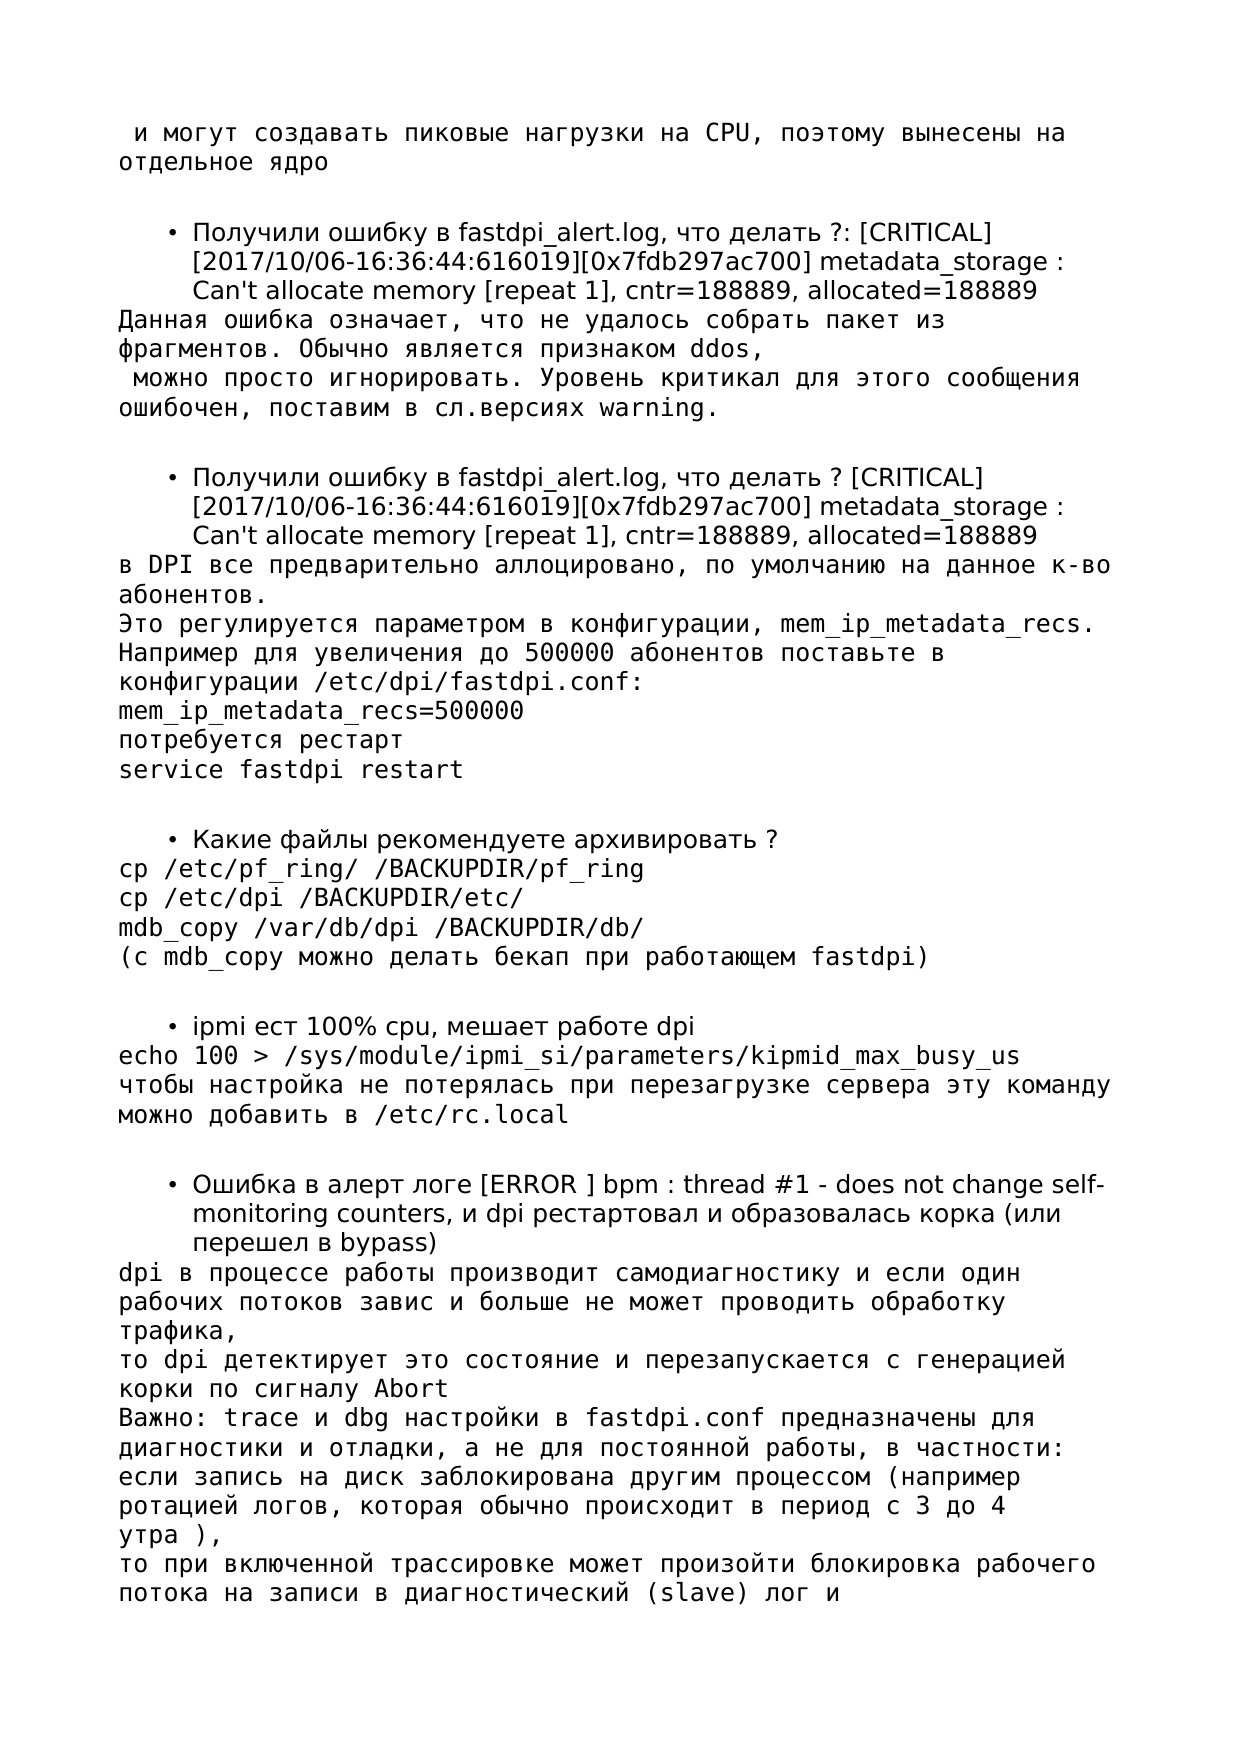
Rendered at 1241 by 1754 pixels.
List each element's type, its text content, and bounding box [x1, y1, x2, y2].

text в DPI все предварительно аллоцировано, по умолчанию на данное к-во абонентов. Это регулируется параметром в конфигурации, mem_ip_metadata_recs. Например для увеличения до 500000 абонентов поставьте в конфигурации /etc/dpi/fastdpi.conf: mem_ip_metadata_recs=500000 потребуется рестарт service fastdpi restart [118, 551, 1122, 784]
text и могут создавать пиковые нагрузки на CPU, поэтому вынесены на отдельное ядро [118, 118, 1122, 176]
list Получили ошибку в fastdpi_alert.log, что делать ? [CRITICAL][2017/10/06-16:36:44:616019][0x7fdb297ac700] metadata_storage : Can't allocate memory [repeat 1], cntr=188889, allocated=188889 [177, 463, 1122, 551]
list Получили ошибку в fastdpi_alert.log, что делать ?: [CRITICAL][2017/10/06-16:36:44:616019][0x7fdb297ac700] metadata_storage : Can't allocate memory [repeat 1], cntr=188889, allocated=188889 [177, 218, 1122, 305]
list ipmi ест 100% cpu, мешает работе dpi [177, 1012, 1122, 1041]
list Какие файлы рекомендуете архивировать ? [177, 825, 1122, 854]
text Данная ошибка означает, что не удалось собрать пакет из фрагментов. Обычно является признаком ddos, можно просто игнорировать. Уровень критикал для этого сообщения ошибочен, поставим в сл.версиях warning. [118, 305, 1122, 422]
text echo 100 > /sys/module/ipmi_si/parameters/kipmid_max_busy_us чтобы настройка не потерялась при перезагрузке сервера эту команду можно добавить в /etc/rc.local [118, 1041, 1122, 1129]
list Ошибка в алерт логе [ERROR ] bpm : thread #1 - does not change self-monitoring counters, и dpi рестартовал и образовалась корка (или перешел в bypass) [177, 1170, 1122, 1258]
text dpi в процессе работы производит самодиагностику и если один рабочих потоков завис и больше не может проводить обработку трафика, то dpi детектирует это состояние и перезапускается с генерацией корки по сигналу Abort Важно: trace и dbg настройки в fastdpi.conf предназначены для диагностики и отладки, а не для постоянной работы, в частности: если запись на диск заблокирована другим процессом (например ротацией логов, которая обычно происходит в период с 3 до 4 утра ), то при включенной трассировке может произойти блокировка рабочего потока на записи в диагностический (slave) лог и [118, 1258, 1122, 1608]
text cp /etc/pf_ring/ /BACKUPDIR/pf_ring cp /etc/dpi /BACKUPDIR/etc/ mdb_copy /var/db/dpi /BACKUPDIR/db/ (с mdb_copy можно делать бекап при работающем fastdpi) [118, 854, 1122, 971]
